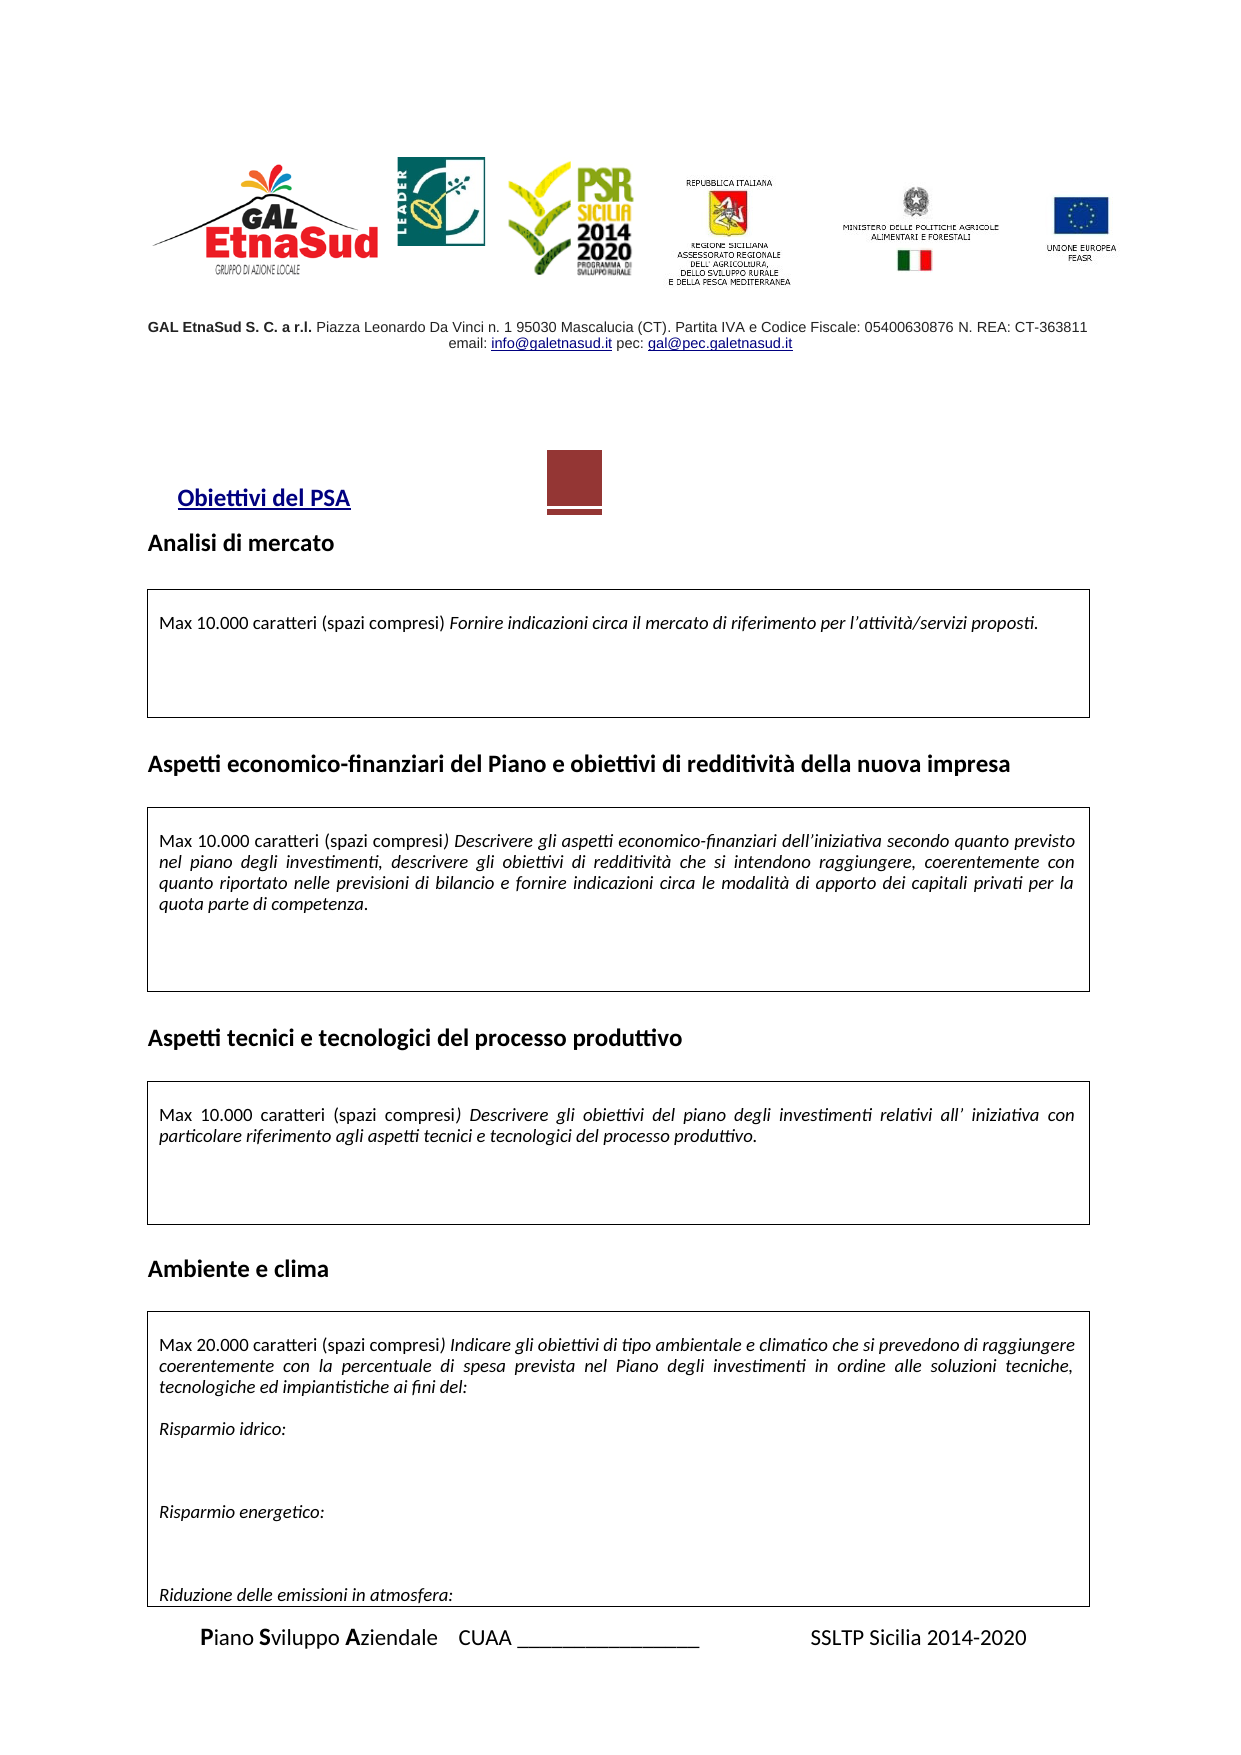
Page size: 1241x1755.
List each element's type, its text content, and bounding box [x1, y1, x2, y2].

text Aspetti tecnici e tecnologici del processo produttivo [148, 1023, 1093, 1053]
table_header Max 20.000 caratteri (spazi compresi) Indicare gli obiettivi di tipo ambientale e climatico che si prevedono di raggiungere coerentemente con la percentuale di spesa prevista nel Piano degli investimenti in ordine alle soluzioni tecniche, tecnologiche ed impiantistiche ai fini del: Risparmio idrico: Risparmio energetico: Riduzione delle emissioni in atmosfera: [148, 1312, 1089, 1606]
table_header Max 10.000 caratteri (spazi compresi) Descrivere gli obiettivi del piano degli investimenti relativi all’ iniziativa con particolare riferimento agli aspetti tecnici e tecnologici del processo produttivo. [148, 1082, 1089, 1224]
table_header Max 10.000 caratteri (spazi compresi) Fornire indicazioni circa il mercato di riferimento per l’attività/servizi proposti. [148, 590, 1089, 717]
text Obiettivi del PSA [177, 482, 1093, 512]
table_header Max 10.000 caratteri (spazi compresi) Descrivere gli aspetti economico-finanziari dell’iniziativa secondo quanto previsto nel piano degli investimenti, descrivere gli obiettivi di redditività che si intendono raggiungere, coerentemente con quanto riportato nelle previsioni di bilancio e fornire indicazioni circa le modalità di apporto dei capitali privati per la quota parte di competenza. [148, 808, 1089, 991]
text Analisi di mercato [148, 528, 1093, 558]
text Aspetti economico-finanziari del Piano e obiettivi di redditività della nuova impresa [148, 748, 1093, 779]
text Ambiente e clima [148, 1253, 1093, 1283]
